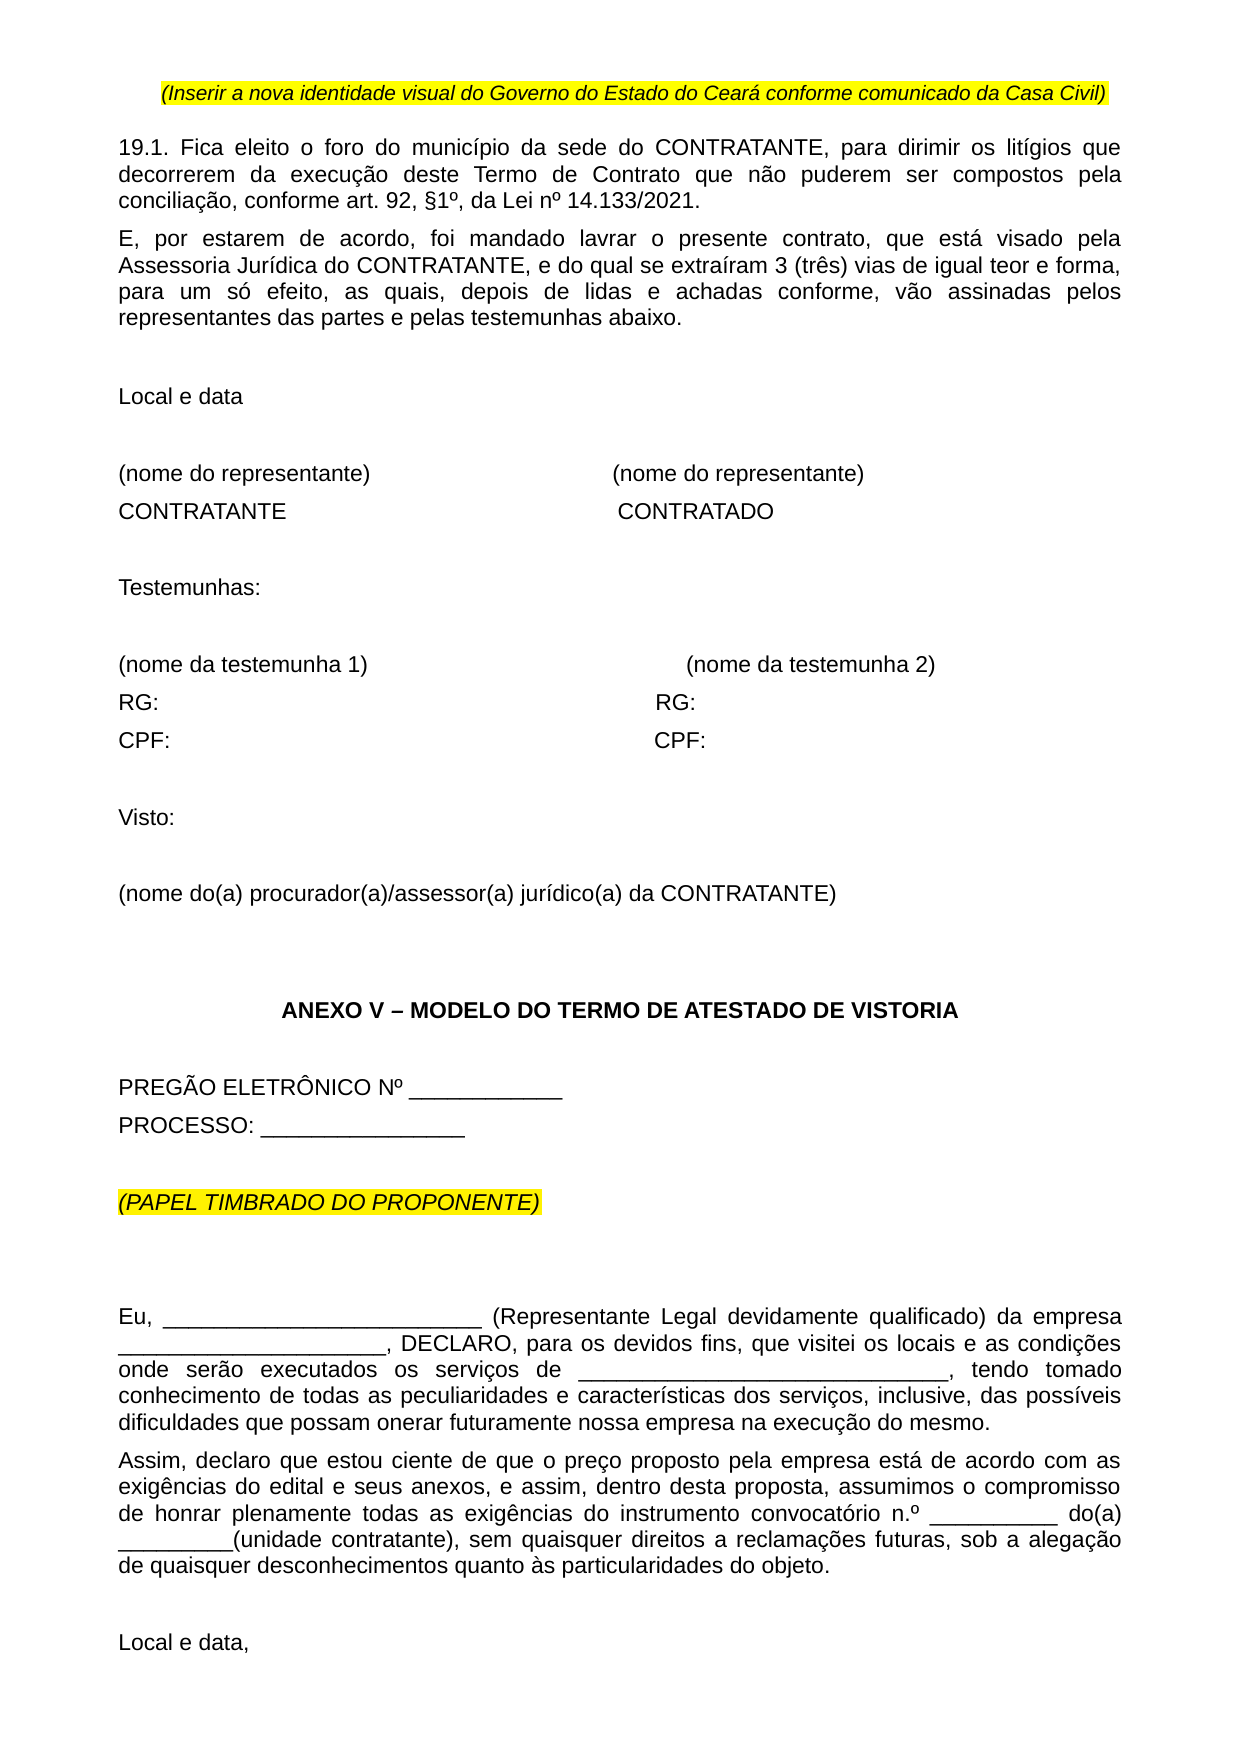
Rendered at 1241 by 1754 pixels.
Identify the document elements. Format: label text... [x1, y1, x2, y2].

text CPF: CPF: [118, 727, 1122, 754]
text Local e data [118, 383, 1122, 409]
text PREGÃO ELETRÔNICO Nº ____________ [118, 1074, 1122, 1100]
text CONTRATANTE CONTRATADO [118, 498, 1122, 524]
text ANEXO V – MODELO DO TERMO DE ATESTADO DE VISTORIA [118, 997, 1122, 1024]
text PROCESSO: ________________ [118, 1112, 1122, 1138]
text Assim, declaro que estou ciente de que o preço proposto pela empresa está de acordo com as exigências do edital e seus anexos, e assim, dentro desta proposta, assumimos o compromisso de honrar plenamente todas as exigências do instrumento convocatório n.º __________ do(a) _________(unidade contratante), sem quaisquer direitos a reclamações futuras, sob a alegação de quaisquer desconhecimentos quanto às particularidades do objeto. [118, 1447, 1122, 1578]
text E, por estarem de acordo, foi mandado lavrar o presente contrato, que está visado pela Assessoria Jurídica do CONTRATANTE, e do qual se extraíram 3 (três) vias de igual teor e forma, para um só efeito, as quais, depois de lidas e achadas conforme, vão assinadas pelos representantes das partes e pelas testemunhas abaixo. [118, 225, 1122, 331]
text 19.1. Fica eleito o foro do município da sede do CONTRATANTE, para dirimir os litígios que decorrerem da execução deste Termo de Contrato que não puderem ser compostos pela conciliação, conforme art. 92, §1º, da Lei nº 14.133/2021. [118, 134, 1122, 213]
text Testemunhas: [118, 574, 1122, 601]
text Visto: [118, 804, 1122, 830]
text Local e data, [118, 1629, 1122, 1655]
text (PAPEL TIMBRADO DO PROPONENTE) [118, 1188, 1122, 1215]
text (nome do representante) (nome do representante) [118, 460, 1122, 486]
text (nome do(a) procurador(a)/assessor(a) jurídico(a) da CONTRATANTE) [118, 880, 1122, 907]
text (nome da testemunha 1) (nome da testemunha 2) [118, 651, 1122, 677]
text Eu, _________________________ (Representante Legal devidamente qualificado) da empresa _____________________, DECLARO, para os devidos fins, que visitei os locais e as condições onde serão executados os serviços de _____________________________, tendo tomado conhecimento de todas as peculiaridades e características dos serviços, inclusive, das possíveis dificuldades que possam onerar futuramente nossa empresa na execução do mesmo. [118, 1303, 1122, 1435]
text RG: RG: [118, 689, 1122, 715]
